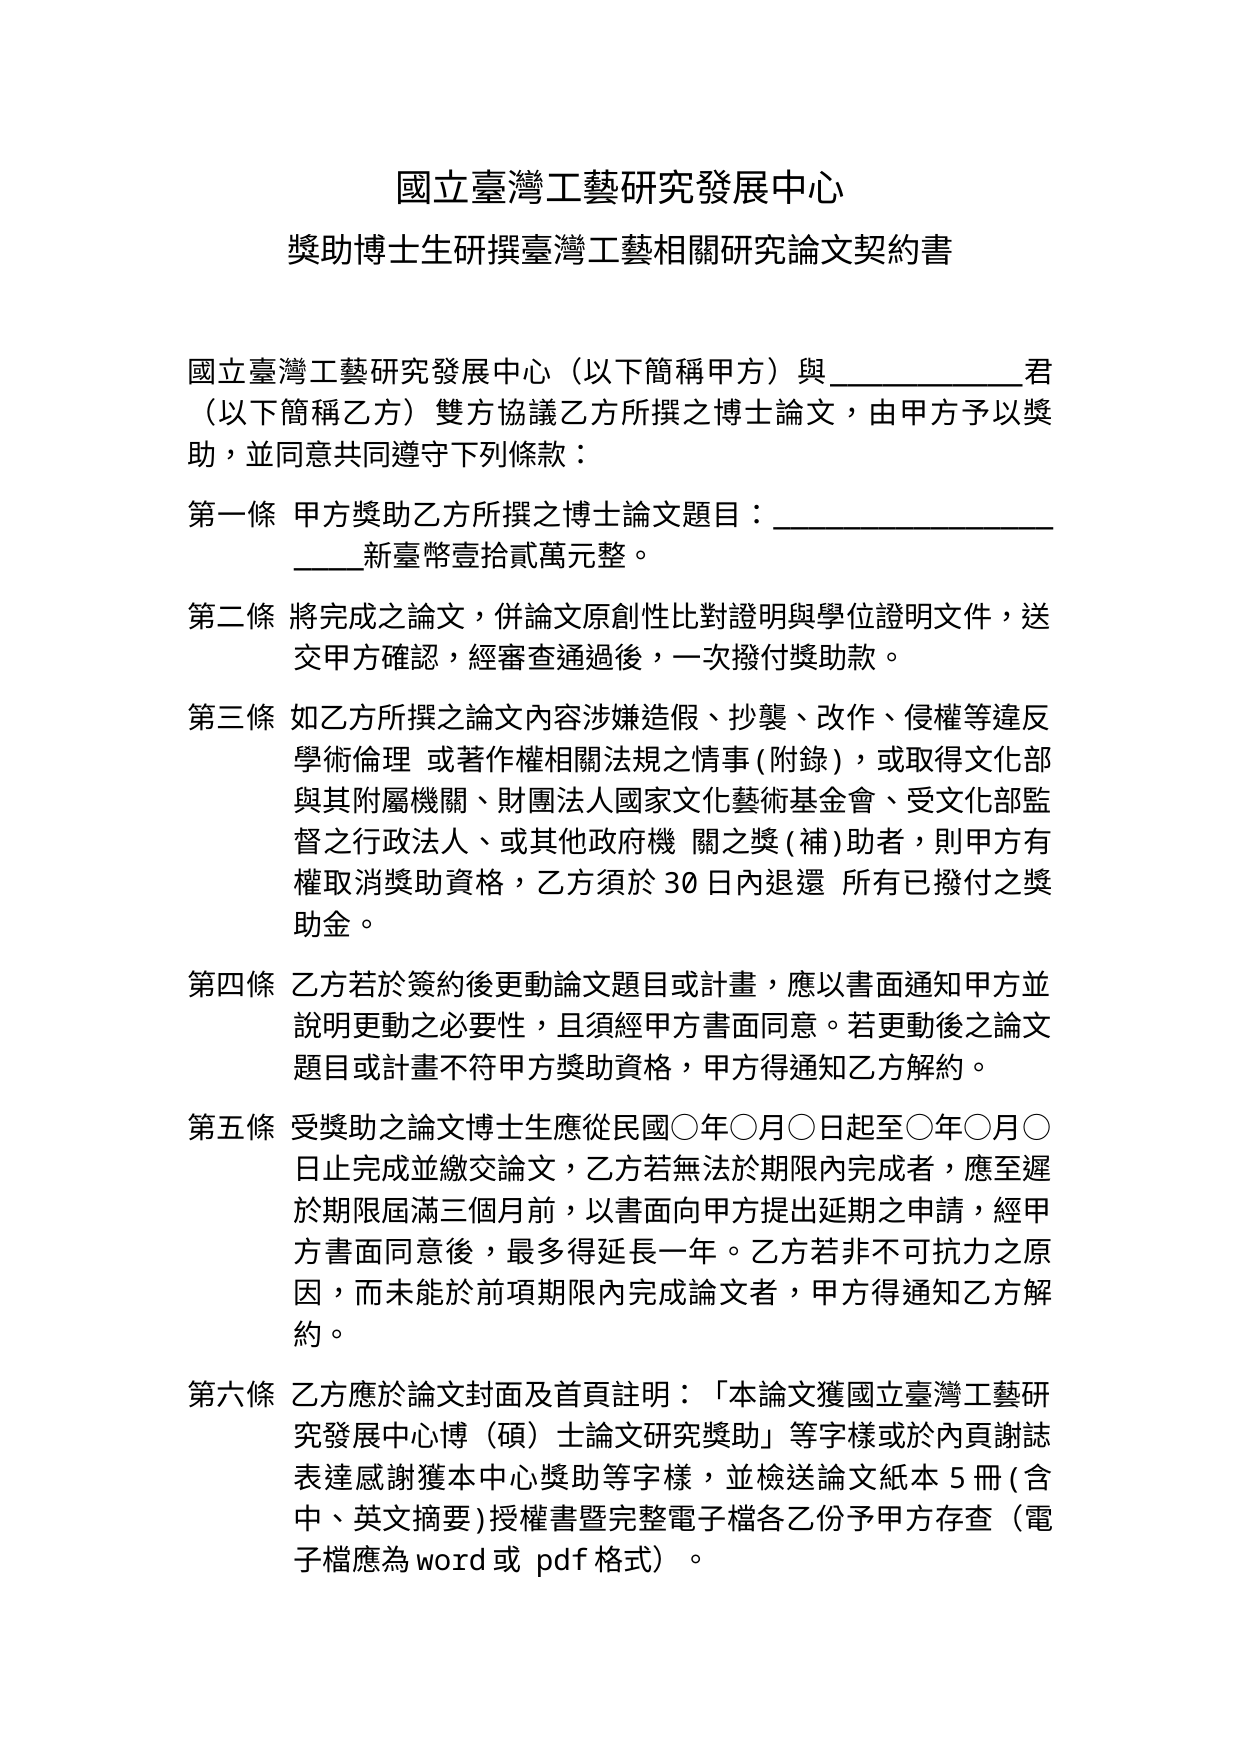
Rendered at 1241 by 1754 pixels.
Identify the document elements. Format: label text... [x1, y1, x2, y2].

text 第五條 受獎助之論文博士生應從民國○年○月○日起至○年○月○日止完成並繳交論文，乙方若無法於期限內完成者，應至遲於期限屆滿三個月前，以書面向甲方提出延期之申請，經甲方書面同意後，最多得延長一年。乙方若非不可抗力之原因，而未能於前項期限內完成論文者，甲方得通知乙方解約。 [187, 1105, 1053, 1353]
text 獎助博士生研撰臺灣工藝相關研究論文契約書 [187, 229, 1053, 270]
text 第四條 乙方若於簽約後更動論文題目或計畫，應以書面通知甲方並說明更動之必要性，且須經甲方書面同意。若更動後之論文題目或計畫不符甲方獎助資格，甲方得通知乙方解約。 [187, 962, 1053, 1087]
text 第六條 乙方應於論文封面及首頁註明：「本論文獲國立臺灣工藝研究發展中心博（碩）士論文研究獎助」等字樣或於內頁謝誌表達感謝獲本中心獎助等字樣，並檢送論文紙本5冊(含中、英文摘要)授權書暨完整電子檔各乙份予甲方存查（電子檔應為word或 pdf格式）。 [187, 1372, 1053, 1579]
text 國立臺灣工藝研究發展中心（以下簡稱甲方）與___________君（以下簡稱乙方）雙方協議乙方所撰之博士論文，由甲方予以獎助，並同意共同遵守下列條款： [187, 349, 1053, 473]
text 國立臺灣工藝研究發展中心 [187, 169, 1053, 210]
text 第一條 甲方獎助乙方所撰之博士論文題目：____________________新臺幣壹拾貳萬元整。 [187, 492, 1053, 575]
text 第二條 將完成之論文，併論文原創性比對證明與學位證明文件，送交甲方確認，經審查通過後，一次撥付獎助款。 [187, 594, 1053, 677]
text 第三條 如乙方所撰之論文內容涉嫌造假、抄襲、改作、侵權等違反學術倫理 或著作權相關法規之情事(附錄)，或取得文化部與其附屬機關、財團法人國家文化藝術基金會、受文化部監督之行政法人、或其他政府機 關之獎(補)助者，則甲方有權取消獎助資格，乙方須於30日內退還 所有已撥付之獎助金。 [187, 696, 1053, 944]
